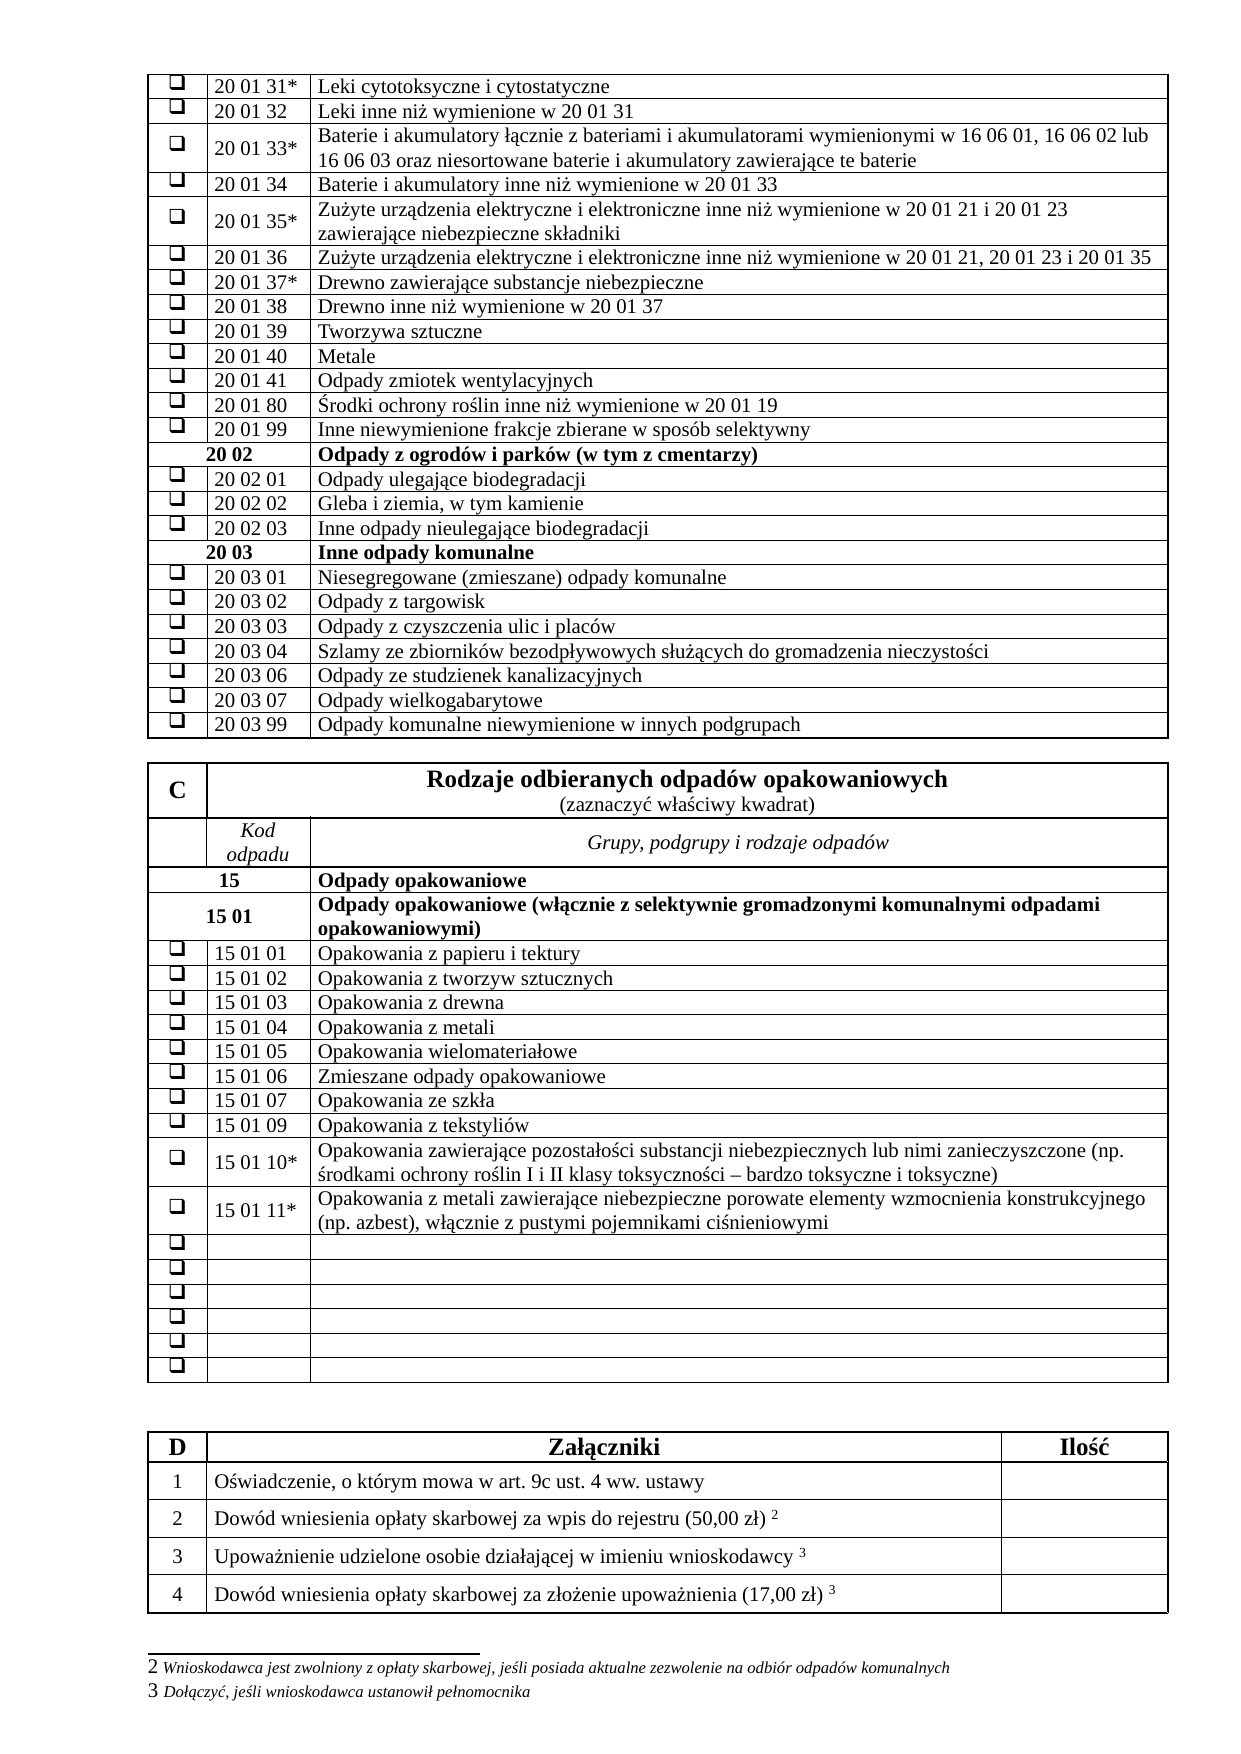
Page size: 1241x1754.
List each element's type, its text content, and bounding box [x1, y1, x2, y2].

table_cell 20 03 01 [208, 565, 310, 589]
table_cell Opakowania z papieru i tektury [311, 941, 1167, 965]
table_cell 2 [149, 1500, 206, 1537]
table_cell 20 03 [149, 541, 310, 564]
table_cell  [149, 320, 207, 343]
table_cell [311, 1358, 1167, 1382]
table_cell 20 03 07 [208, 688, 310, 712]
table_cell [149, 819, 206, 866]
table_cell 20 01 33* [208, 124, 310, 172]
table_cell 15 01 10* [208, 1138, 310, 1186]
table_cell 15 01 05 [208, 1040, 310, 1063]
table_cell Inne odpady komunalne [311, 541, 1167, 564]
table_cell  [149, 664, 207, 687]
table_cell [208, 1235, 310, 1259]
table_cell Opakowania z metali [311, 1015, 1167, 1039]
table_cell  [149, 295, 207, 318]
table_cell  [149, 99, 207, 123]
table_cell Odpady z czyszczenia ulic i placów [311, 615, 1167, 638]
table_header C [149, 764, 206, 816]
table_cell  [149, 1040, 207, 1063]
table_cell [208, 1334, 310, 1357]
table_cell Drewno inne niż wymienione w 20 01 37 [311, 295, 1167, 318]
table_cell [1002, 1463, 1167, 1499]
table_cell Zużyte urządzenia elektryczne i elektroniczne inne niż wymienione w 20 01 21 i 20 01 23 zawierające niebezpieczne składniki [311, 197, 1167, 245]
table_cell 15 01 06 [208, 1064, 310, 1088]
table_cell Inne odpady nieulegające biodegradacji [311, 516, 1167, 540]
table_cell  [149, 941, 207, 965]
table_cell 20 02 01 [208, 467, 310, 491]
table_cell 20 01 37* [208, 270, 310, 294]
table_cell Zmieszane odpady opakowaniowe [311, 1064, 1167, 1088]
table_cell  [149, 1309, 207, 1333]
table_cell 15 01 09 [208, 1114, 310, 1137]
table_cell Drewno zawierające substancje niebezpieczne [311, 270, 1167, 294]
table_cell Opakowania wielomateriałowe [311, 1040, 1167, 1063]
table_cell 20 01 38 [208, 295, 310, 318]
table_cell Opakowania z tekstyliów [311, 1114, 1167, 1137]
table_cell 15 [149, 868, 310, 892]
table_cell  [149, 1187, 207, 1234]
table_cell [208, 1358, 310, 1382]
table_cell Opakowania z drewna [311, 991, 1167, 1014]
table_cell 15 01 03 [208, 991, 310, 1014]
table_cell  [149, 565, 207, 589]
table_cell [311, 1334, 1167, 1357]
table_cell Leki inne niż wymienione w 20 01 31 [311, 99, 1167, 123]
table_cell [208, 1309, 310, 1333]
table_cell 20 01 40 [208, 344, 310, 368]
table_cell  [149, 991, 207, 1014]
table_cell Baterie i akumulatory inne niż wymienione w 20 01 33 [311, 173, 1167, 196]
table_cell 20 01 99 [208, 418, 310, 441]
table_cell Odpady ze studzienek kanalizacyjnych [311, 664, 1167, 687]
table_cell Odpady opakowaniowe (włącznie z selektywnie gromadzonymi komunalnymi odpadami opakowaniowymi) [311, 893, 1167, 940]
table_cell Metale [311, 344, 1167, 368]
table_cell  [149, 492, 207, 515]
table_cell Szlamy ze zbiorników bezodpływowych służących do gromadzenia nieczystości [311, 639, 1167, 663]
table_cell  [149, 1089, 207, 1112]
table_header Ilość [1002, 1433, 1167, 1461]
table_cell 20 01 32 [208, 99, 310, 123]
table_cell  [149, 966, 207, 989]
table_header Rodzaje odbieranych odpadów opakowaniowych (zaznaczyć właściwy kwadrat) [208, 764, 1167, 816]
table_cell Inne niewymienione frakcje zbierane w sposób selektywny [311, 418, 1167, 441]
table_cell 15 01 07 [208, 1089, 310, 1112]
table_cell Tworzywa sztuczne [311, 320, 1167, 343]
table_cell [311, 1285, 1167, 1308]
table_cell 20 03 02 [208, 590, 310, 613]
table_cell  [149, 1260, 207, 1283]
table_cell Odpady opakowaniowe [311, 868, 1167, 892]
table_cell 20 01 36 [208, 246, 310, 269]
table_cell  [149, 1235, 207, 1259]
table_cell [208, 1260, 310, 1283]
table_cell  [149, 393, 207, 417]
table_cell 20 03 99 [208, 713, 310, 736]
table_cell [1002, 1575, 1167, 1612]
table_cell  [149, 197, 207, 245]
table_cell Zużyte urządzenia elektryczne i elektroniczne inne niż wymienione w 20 01 21, 20 01 23 i 20 01 35 [311, 246, 1167, 269]
table_cell Odpady z ogrodów i parków (w tym z cmentarzy) [311, 443, 1167, 466]
table_cell  [149, 615, 207, 638]
table_cell 20 01 34 [208, 173, 310, 196]
table_cell  [149, 1114, 207, 1137]
table_cell 3 [149, 1538, 206, 1574]
table_cell Odpady zmiotek wentylacyjnych [311, 369, 1167, 392]
table_cell 20 03 06 [208, 664, 310, 687]
table_cell [1002, 1500, 1167, 1537]
table_cell  [149, 1334, 207, 1357]
table_cell Opakowania ze szkła [311, 1089, 1167, 1112]
table_cell Kod odpadu [207, 819, 310, 866]
table_cell  [149, 270, 207, 294]
table_cell Opakowania z metali zawierające niebezpieczne porowate elementy wzmocnienia konstrukcyjnego (np. azbest), włącznie z pustymi pojemnikami ciśnieniowymi [311, 1187, 1167, 1234]
table_cell Opakowania z tworzyw sztucznych [311, 966, 1167, 989]
table_cell 20 01 39 [208, 320, 310, 343]
table_header D [149, 1433, 206, 1461]
table_cell Odpady komunalne niewymienione w innych podgrupach [311, 713, 1167, 736]
table_cell [208, 1285, 310, 1308]
table_cell  [149, 124, 207, 172]
table_cell Oświadczenie, o którym mowa w art. 9c ust. 4 ww. ustawy [207, 1463, 1001, 1499]
table_header Załączniki [208, 1433, 1001, 1461]
table_cell Dowód wniesienia opłaty skarbowej za złożenie upoważnienia (17,00 zł) 3 [207, 1575, 1001, 1612]
table_cell Środki ochrony roślin inne niż wymienione w 20 01 19 [311, 393, 1167, 417]
table_cell 20 02 03 [208, 516, 310, 540]
table_cell  [149, 1285, 207, 1308]
table_cell  [149, 418, 207, 441]
table_cell  [149, 688, 207, 712]
table_cell Leki cytotoksyczne i cytostatyczne [311, 75, 1167, 98]
table_cell  [149, 1015, 207, 1039]
table_cell  [149, 369, 207, 392]
table_cell 20 01 31* [208, 75, 310, 98]
table_cell 20 03 04 [208, 639, 310, 663]
table_cell  [149, 246, 207, 269]
table_cell Grupy, podgrupy i rodzaje odpadów [311, 819, 1167, 866]
table_cell Niesegregowane (zmieszane) odpady komunalne [311, 565, 1167, 589]
table_cell 20 01 35* [208, 197, 310, 245]
table_cell  [149, 1064, 207, 1088]
table_cell 15 01 02 [208, 966, 310, 989]
table_cell  [149, 590, 207, 613]
table_cell 20 01 41 [208, 369, 310, 392]
table_cell 4 [149, 1575, 206, 1612]
table_cell Dowód wniesienia opłaty skarbowej za wpis do rejestru (50,00 zł) [207, 1500, 1001, 1537]
table_cell  [149, 467, 207, 491]
table_cell  [149, 173, 207, 196]
table_cell  [149, 639, 207, 663]
table_cell [311, 1260, 1167, 1283]
table_cell 20 01 80 [208, 393, 310, 417]
table_cell Odpady wielkogabarytowe [311, 688, 1167, 712]
table_cell Odpady ulegające biodegradacji [311, 467, 1167, 491]
table_cell [1002, 1538, 1167, 1574]
table_cell Opakowania zawierające pozostałości substancji niebezpiecznych lub nimi zanieczyszczone (np. środkami ochrony roślin I i II klasy toksyczności – bardzo toksyczne i toksyczne) [311, 1138, 1167, 1186]
table_cell 15 01 11* [208, 1187, 310, 1234]
table_cell 20 02 02 [208, 492, 310, 515]
table_cell [311, 1309, 1167, 1333]
table_cell Upoważnienie udzielone osobie działającej w imieniu wnioskodawcy [207, 1538, 1001, 1574]
table_cell Gleba i ziemia, w tym kamienie [311, 492, 1167, 515]
table_cell 20 03 03 [208, 615, 310, 638]
table_cell  [149, 75, 207, 98]
table_cell 20 02 [149, 443, 310, 466]
table_cell  [149, 1358, 207, 1382]
table_cell 15 01 [149, 893, 310, 940]
table_cell [311, 1235, 1167, 1259]
table_cell  [149, 516, 207, 540]
table_cell  [149, 713, 207, 736]
table_cell Baterie i akumulatory łącznie z bateriami i akumulatorami wymienionymi w 16 06 01, 16 06 02 lub 16 06 03 oraz niesortowane baterie i akumulatory zawierające te baterie [311, 124, 1167, 172]
table_cell  [149, 1138, 207, 1186]
table_cell 1 [149, 1463, 206, 1499]
table_cell  [149, 344, 207, 368]
table_cell 15 01 01 [208, 941, 310, 965]
table_cell Odpady z targowisk [311, 590, 1167, 613]
table_cell 15 01 04 [208, 1015, 310, 1039]
